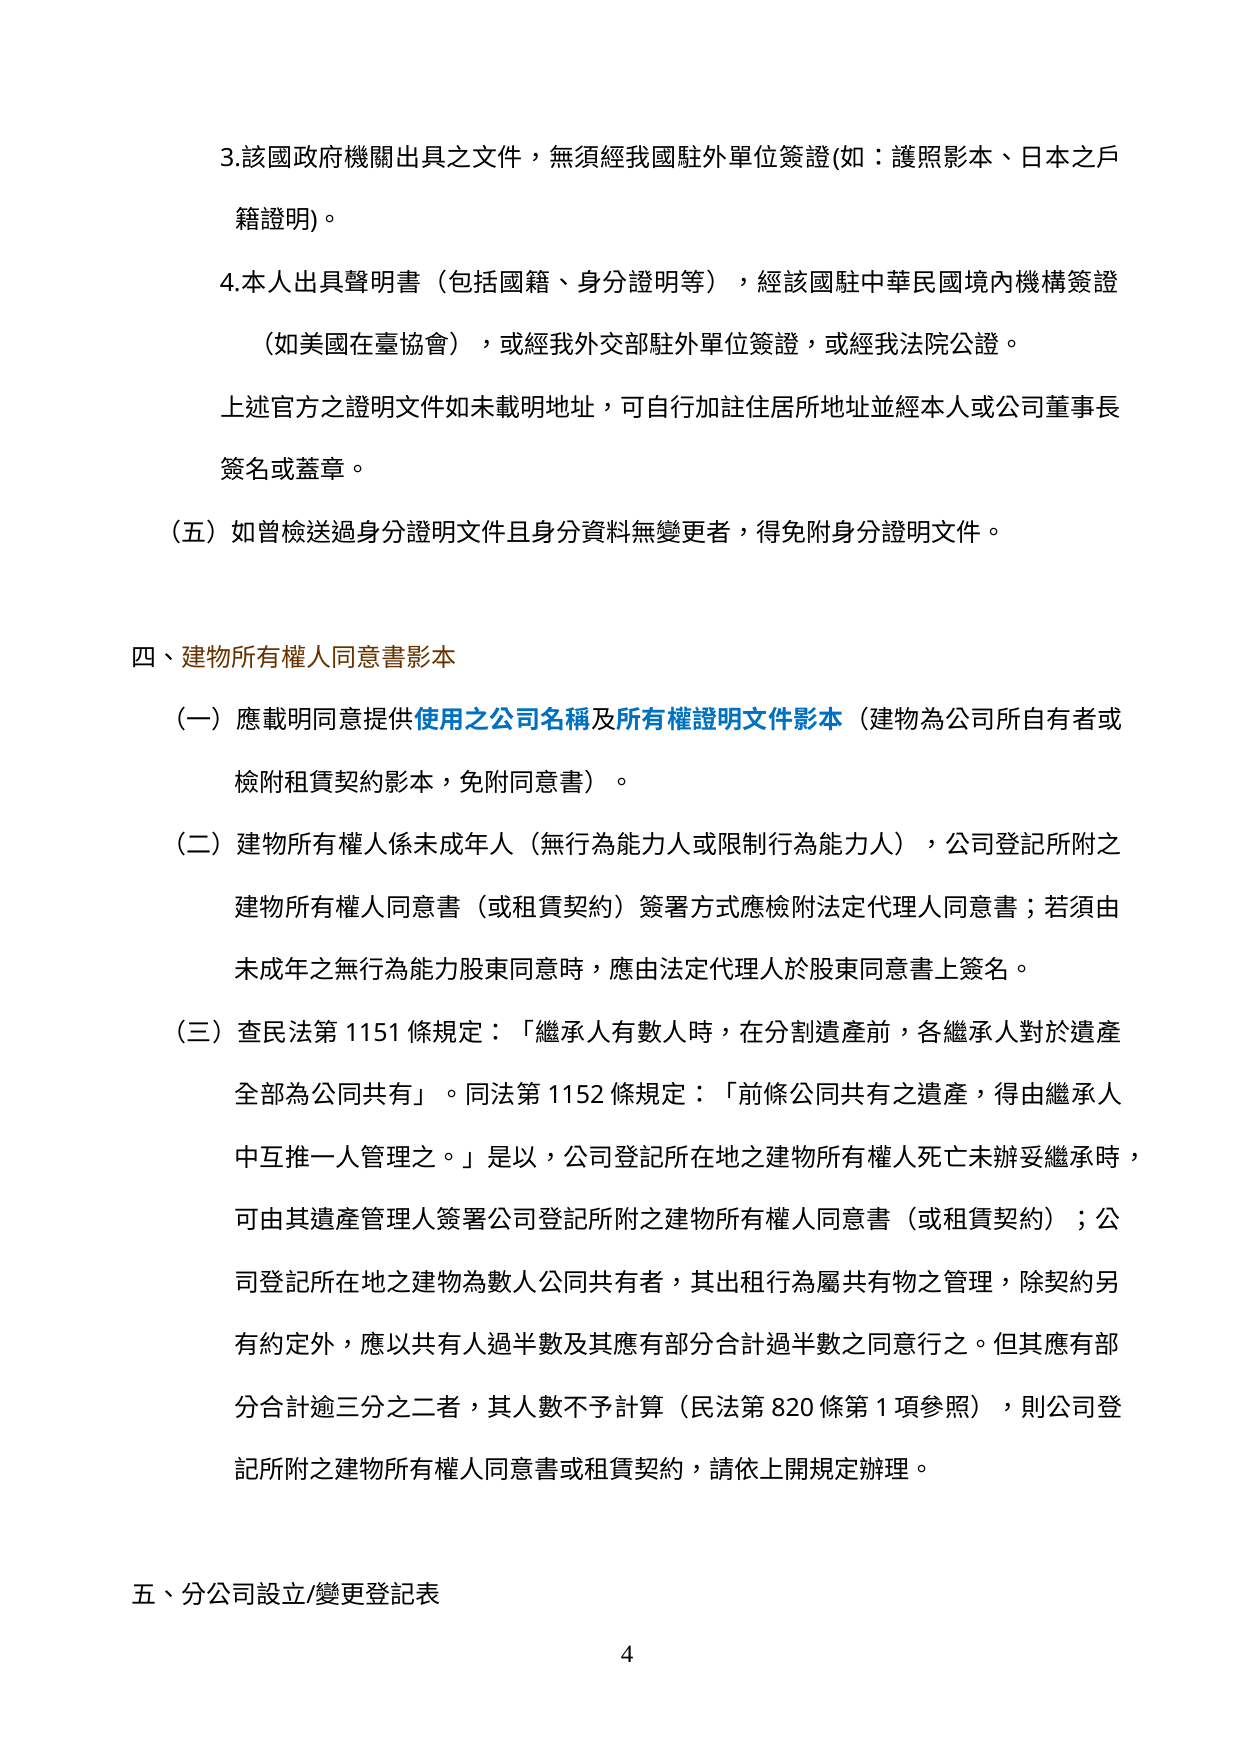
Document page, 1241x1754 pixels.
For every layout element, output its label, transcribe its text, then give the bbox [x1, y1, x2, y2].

text 四、建物所有權人同意書影本 [131, 614, 1122, 676]
text （一）應載明同意提供使用之公司名稱及所有權證明文件影本（建物為公司所自有者或檢附租賃契約影本，免附同意書）。 [161, 676, 1122, 801]
text （三）查民法第1151條規定：「繼承人有數人時，在分割遺產前，各繼承人對於遺產全部為公同共有」。同法第1152條規定：「前條公同共有之遺產，得由繼承人中互推一人管理之。」是以，公司登記所在地之建物所有權人死亡未辦妥繼承時，可由其遺產管理人簽署公司登記所附之建物所有權人同意書（或租賃契約）；公司登記所在地之建物為數人公同共有者，其出租行為屬共有物之管理，除契約另有約定外，應以共有人過半數及其應有部分合計過半數之同意行之。但其應有部分合計逾三分之二者，其人數不予計算（民法第820條第1項參照），則公司登記所附之建物所有權人同意書或租賃契約，請依上開規定辦理。 [161, 989, 1122, 1489]
text 4.本人出具聲明書（包括國籍、身分證明等），經該國駐中華民國境內機構簽證（如美國在臺協會），或經我外交部駐外單位簽證，或經我法院公證。 [219, 239, 1122, 364]
text （二）建物所有權人係未成年人（無行為能力人或限制行為能力人），公司登記所附之建物所有權人同意書（或租賃契約）簽署方式應檢附法定代理人同意書；若須由未成年之無行為能力股東同意時，應由法定代理人於股東同意書上簽名。 [161, 801, 1122, 989]
text 五、分公司設立/變更登記表 [131, 1551, 1122, 1614]
text 3.該國政府機關出具之文件，無須經我國駐外單位簽證(如：護照影本、日本之戶籍證明)。 [220, 114, 1122, 239]
text （五）如曾檢送過身分證明文件且身分資料無變更者，得免附身分證明文件。 [156, 489, 1122, 551]
text 上述官方之證明文件如未載明地址，可自行加註住居所地址並經本人或公司董事長簽名或蓋章。 [220, 364, 1122, 489]
